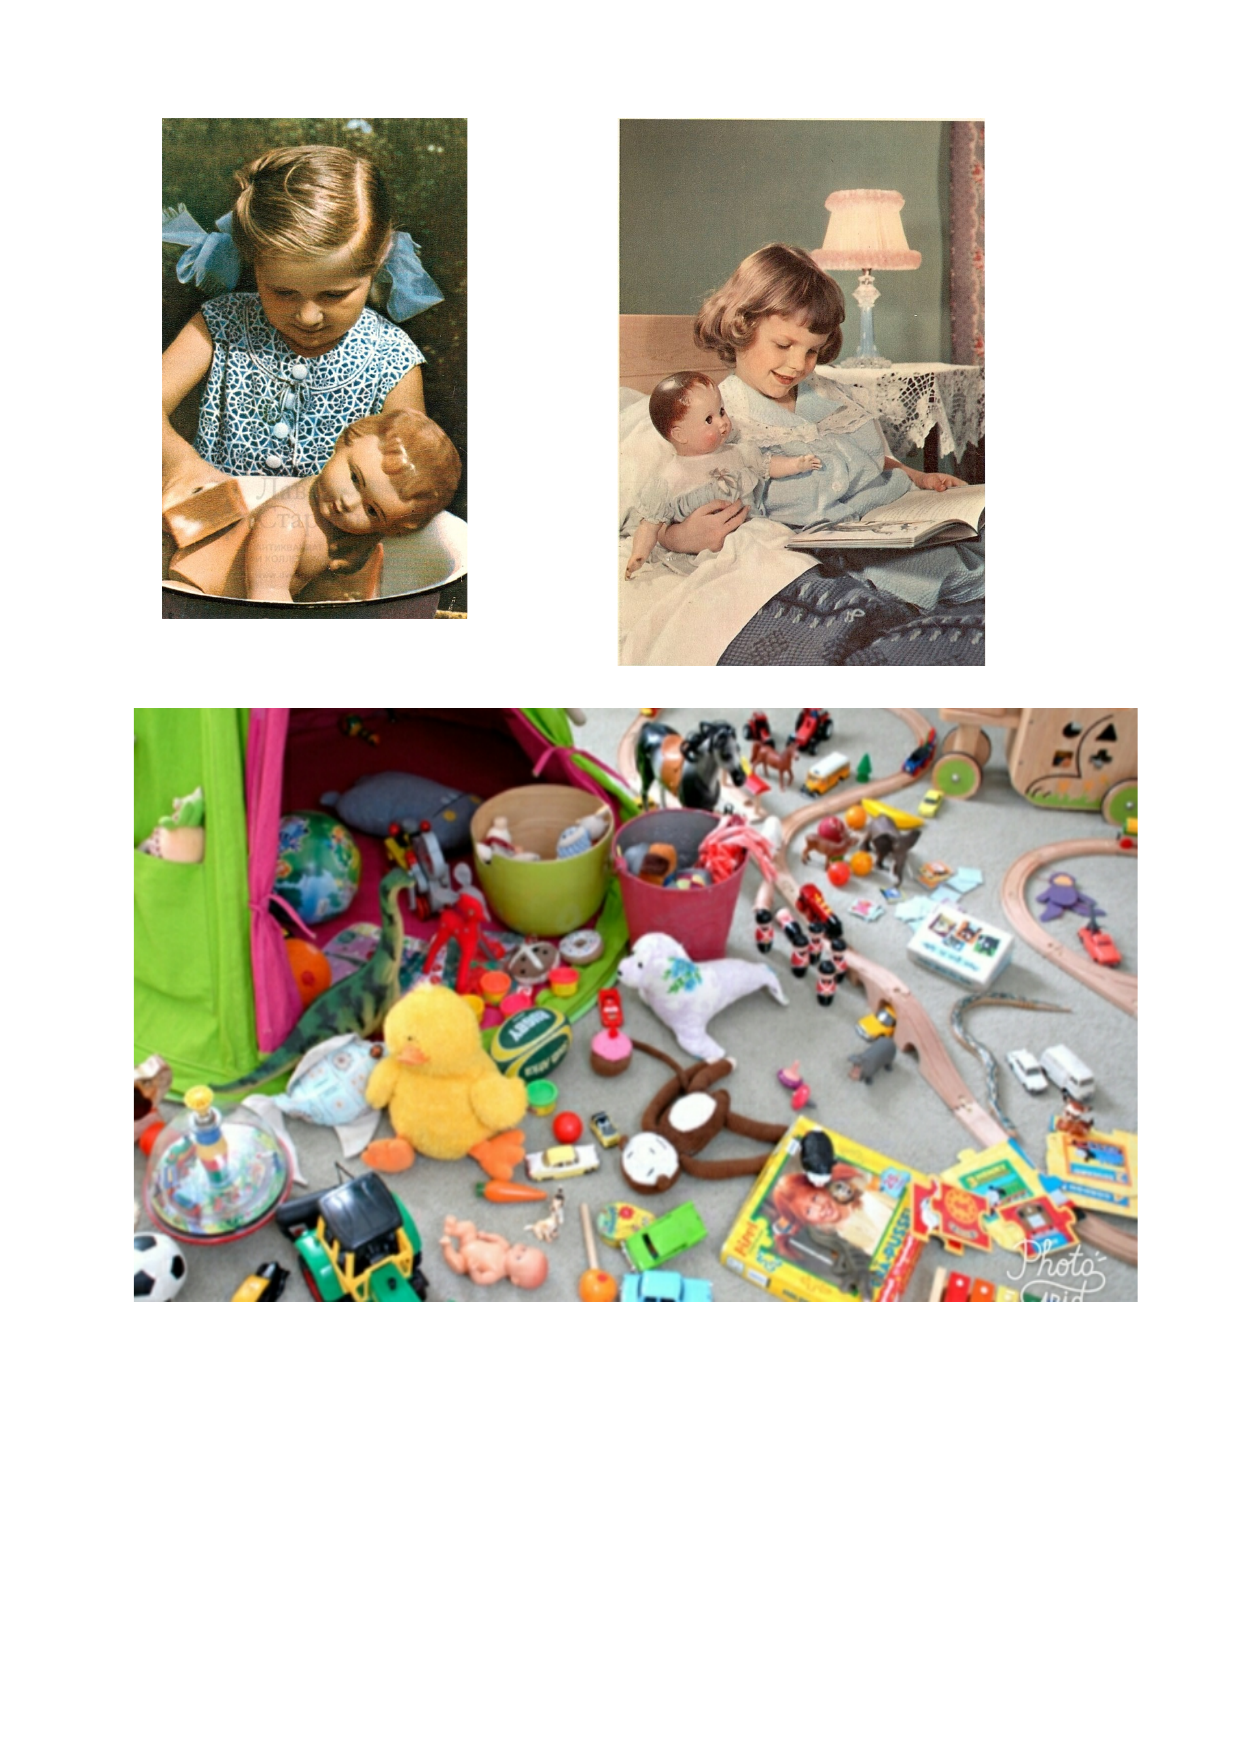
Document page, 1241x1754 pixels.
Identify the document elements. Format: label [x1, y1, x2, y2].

picture [162, 118, 468, 619]
picture [133, 708, 1138, 1302]
picture [617, 118, 986, 666]
